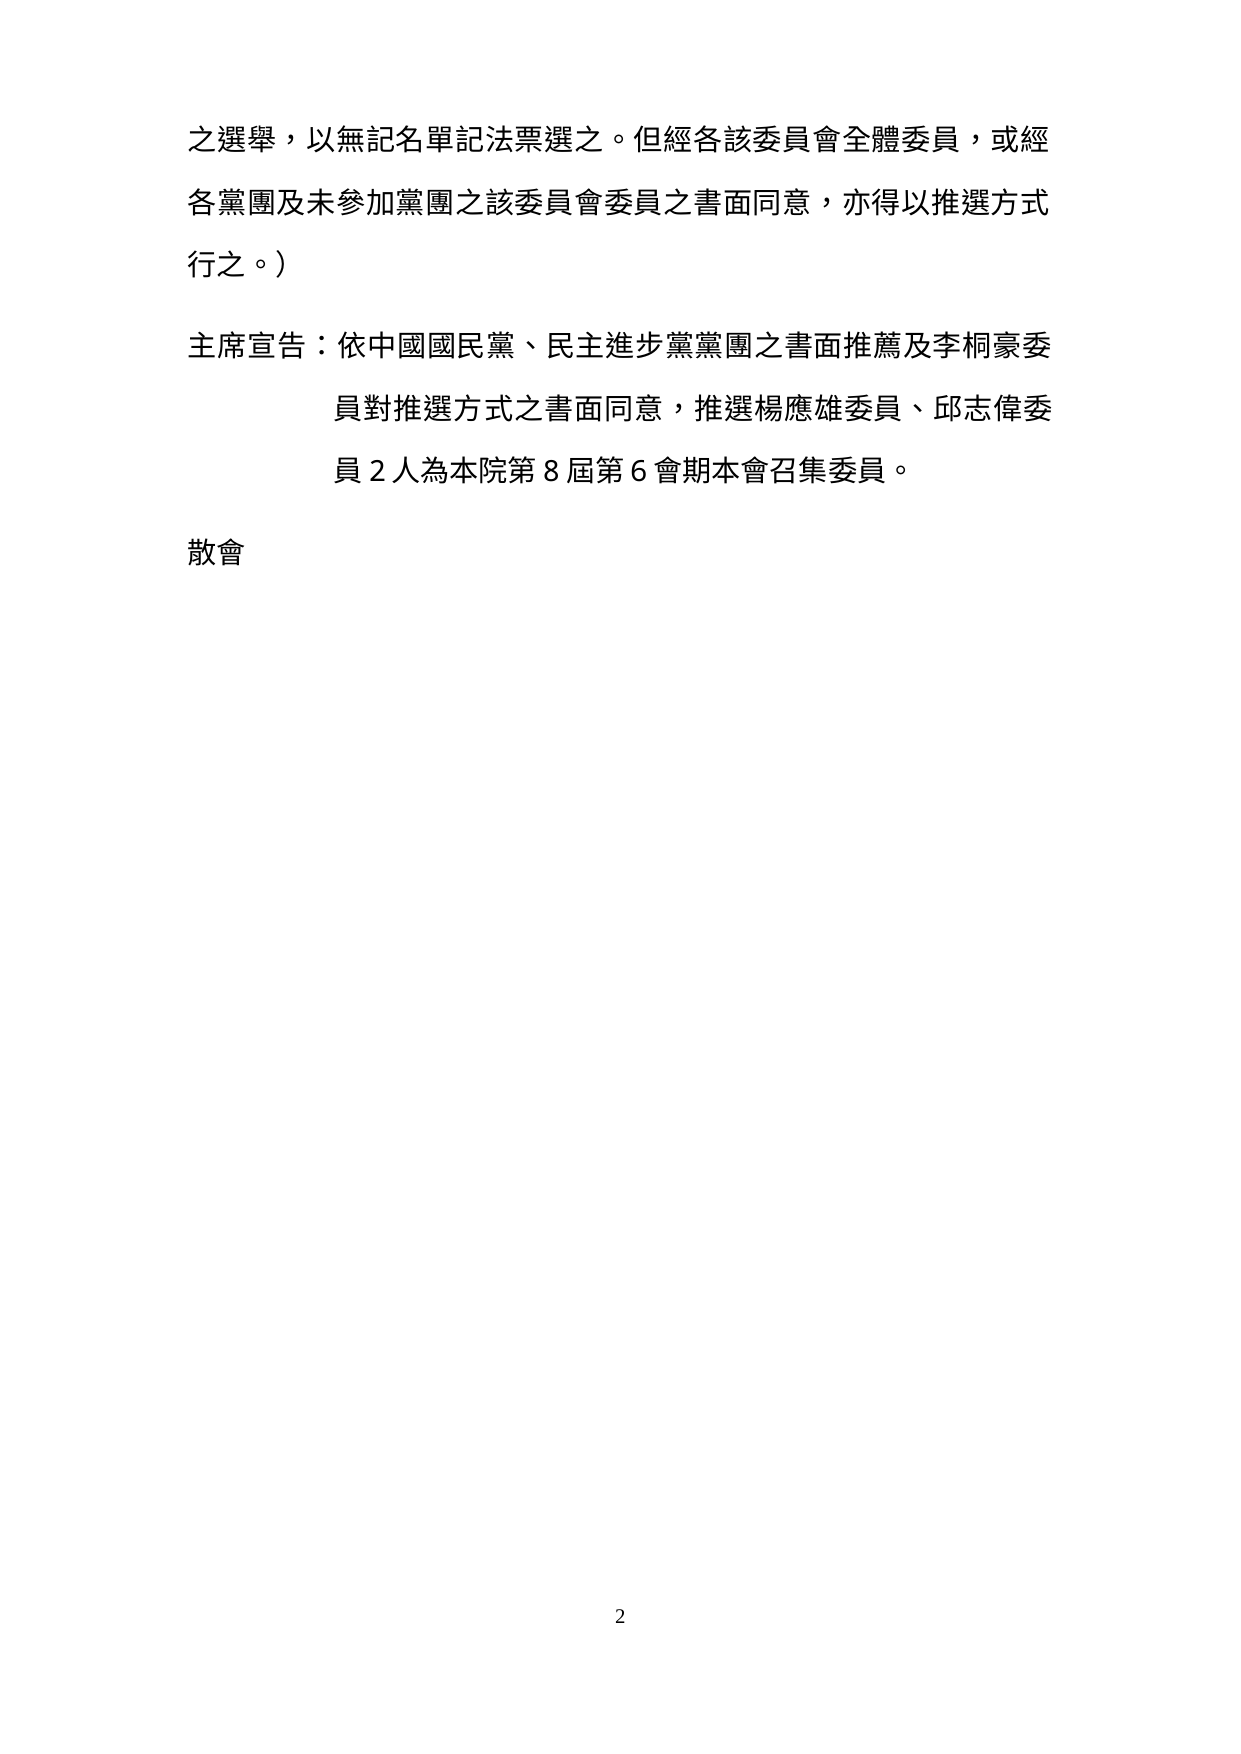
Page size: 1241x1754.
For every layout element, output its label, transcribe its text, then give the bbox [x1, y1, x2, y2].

text 之選舉，以無記名單記法票選之。但經各該委員會全體委員，或經各黨團及未參加黨團之該委員會委員之書面同意，亦得以推選方式行之。） [187, 96, 1053, 284]
text 散會 [187, 509, 1053, 571]
text 主席宣告：依中國國民黨、民主進步黨黨團之書面推薦及李桐豪委員對推選方式之書面同意，推選楊應雄委員、邱志偉委員2人為本院第8屆第6會期本會召集委員。 [187, 302, 1053, 490]
